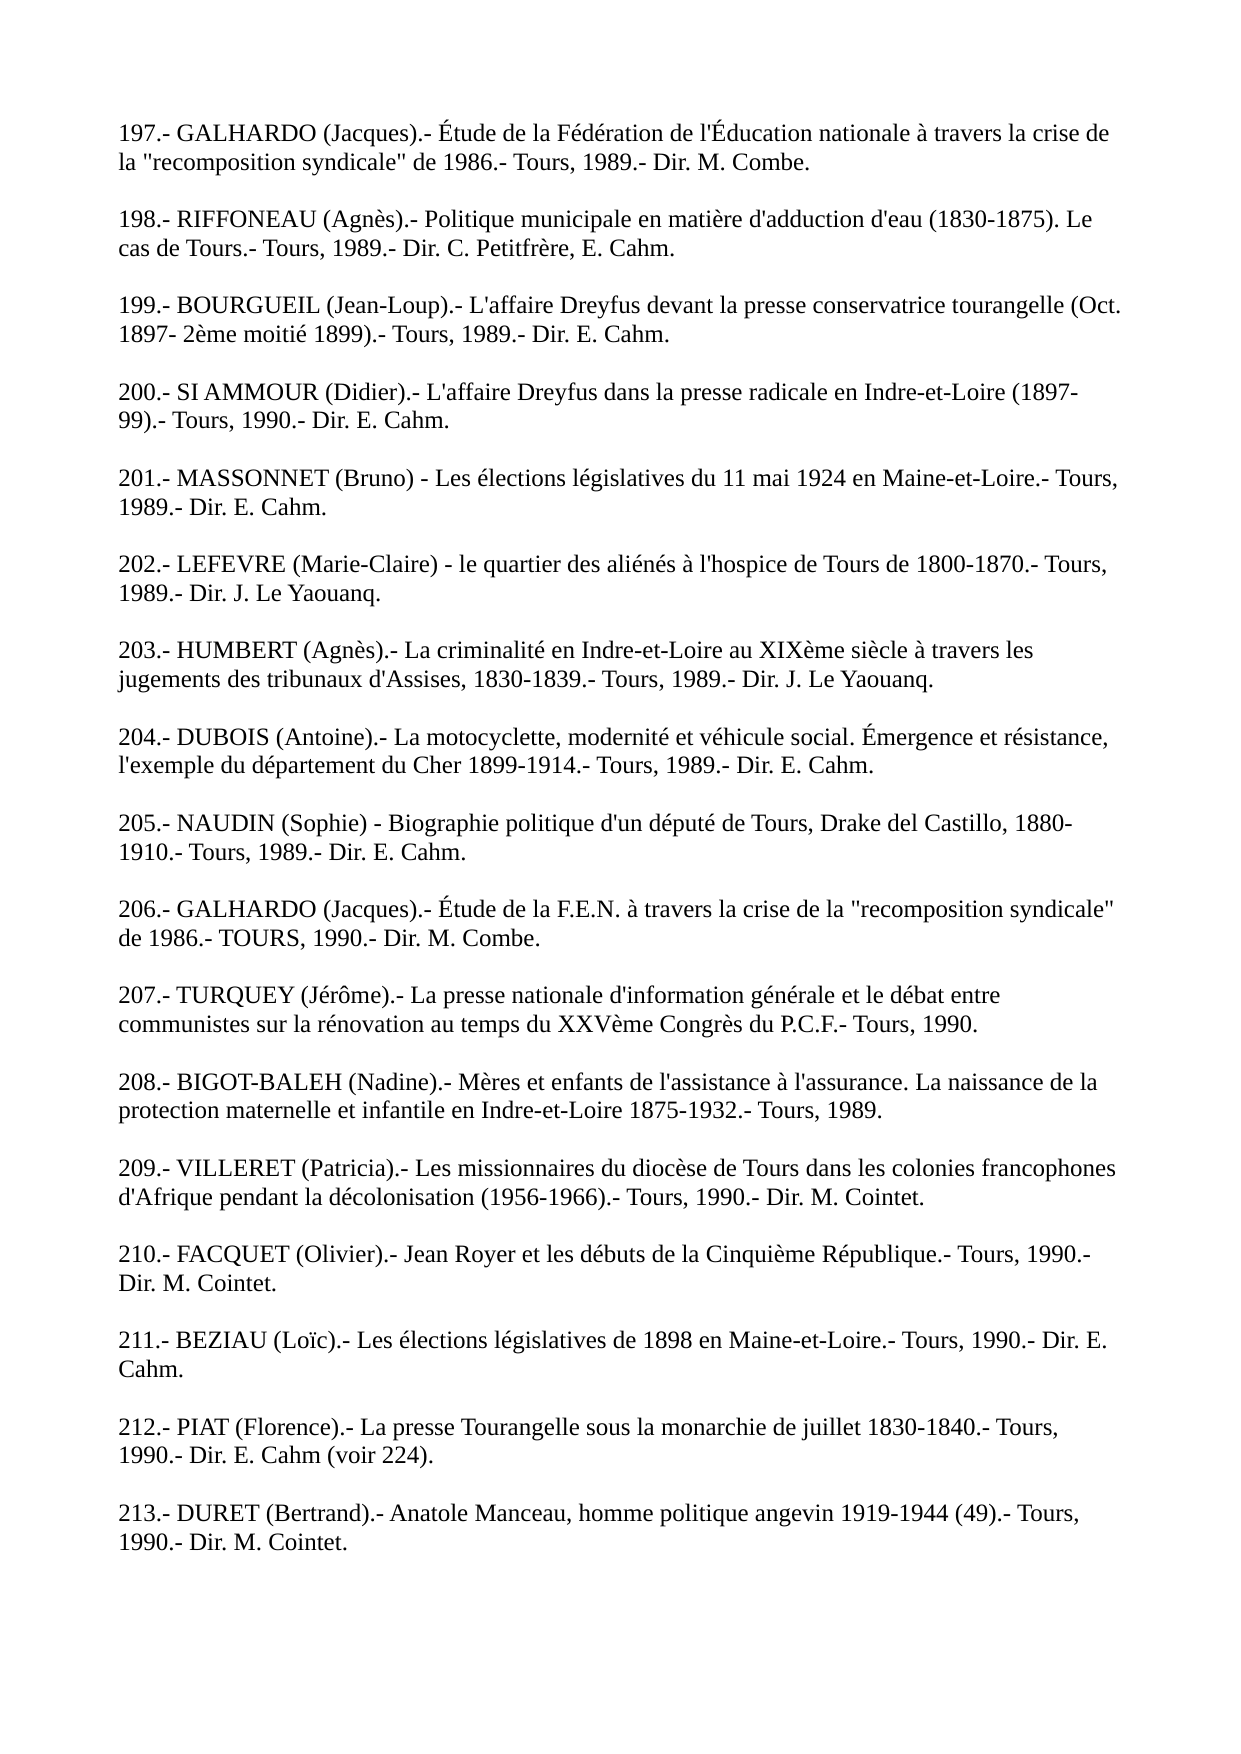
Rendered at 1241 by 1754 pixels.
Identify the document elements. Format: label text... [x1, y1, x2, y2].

text 197.- GALHARDO (Jacques).- Étude de la Fédération de l'Éducation nationale à travers la crise de la "recomposition syndicale" de 1986.- Tours, 1989.- Dir. M. Combe. 198.- RIFFONEAU (Agnès).- Politique municipale en matière d'adduction d'eau (1830-1875). Le cas de Tours.- Tours, 1989.- Dir. C. Petitfrère, E. Cahm. 199.- BOURGUEIL (Jean-Loup).- L'affaire Dreyfus devant la presse conservatrice tourangelle (Oct. 1897- 2ème moitié 1899).- Tours, 1989.- Dir. E. Cahm. 200.- SI AMMOUR (Didier).- L'affaire Dreyfus dans la presse radicale en Indre-et-Loire (1897-99).- Tours, 1990.- Dir. E. Cahm. 201.- MASSONNET (Bruno) - Les élections législatives du 11 mai 1924 en Maine-et-Loire.- Tours, 1989.- Dir. E. Cahm. 202.- LEFEVRE (Marie-Claire) - le quartier des aliénés à l'hospice de Tours de 1800-1870.- Tours, 1989.- Dir. J. Le Yaouanq. 203.- HUMBERT (Agnès).- La criminalité en Indre-et-Loire au XIXème siècle à travers les jugements des tribunaux d'Assises, 1830-1839.- Tours, 1989.- Dir. J. Le Yaouanq. 204.- DUBOIS (Antoine).- La motocyclette, modernité et véhicule social. Émergence et résistance, l'exemple du département du Cher 1899-1914.- Tours, 1989.- Dir. E. Cahm. 205.- NAUDIN (Sophie) - Biographie politique d'un député de Tours, Drake del Castillo, 1880-1910.- Tours, 1989.- Dir. E. Cahm. 206.- GALHARDO (Jacques).- Étude de la F.E.N. à travers la crise de la "recomposition syndicale" de 1986.- TOURS, 1990.- Dir. M. Combe. 207.- TURQUEY (Jérôme).- La presse nationale d'information générale et le débat entre communistes sur la rénovation au temps du XXVème Congrès du P.C.F.- Tours, 1990. 208.- BIGOT-BALEH (Nadine).- Mères et enfants de l'assistance à l'assurance. La naissance de la protection maternelle et infantile en Indre-et-Loire 1875-1932.- Tours, 1989. 209.- VILLERET (Patricia).- Les missionnaires du diocèse de Tours dans les colonies francophones d'Afrique pendant la décolonisation (1956-1966).- Tours, 1990.- Dir. M. Cointet. 210.- FACQUET (Olivier).- Jean Royer et les débuts de la Cinquième République.- Tours, 1990.- Dir. M. Cointet. 211.- BEZIAU (Loïc).- Les élections législatives de 1898 en Maine-et-Loire.- Tours, 1990.- Dir. E. Cahm. 212.- PIAT (Florence).- La presse Tourangelle sous la monarchie de juillet 1830-1840.- Tours, 1990.- Dir. E. Cahm (voir 224). 213.- DURET (Bertrand).- Anatole Manceau, homme politique angevin 1919-1944 (49).- Tours, 1990.- Dir. M. Cointet. [118, 118, 1122, 1613]
